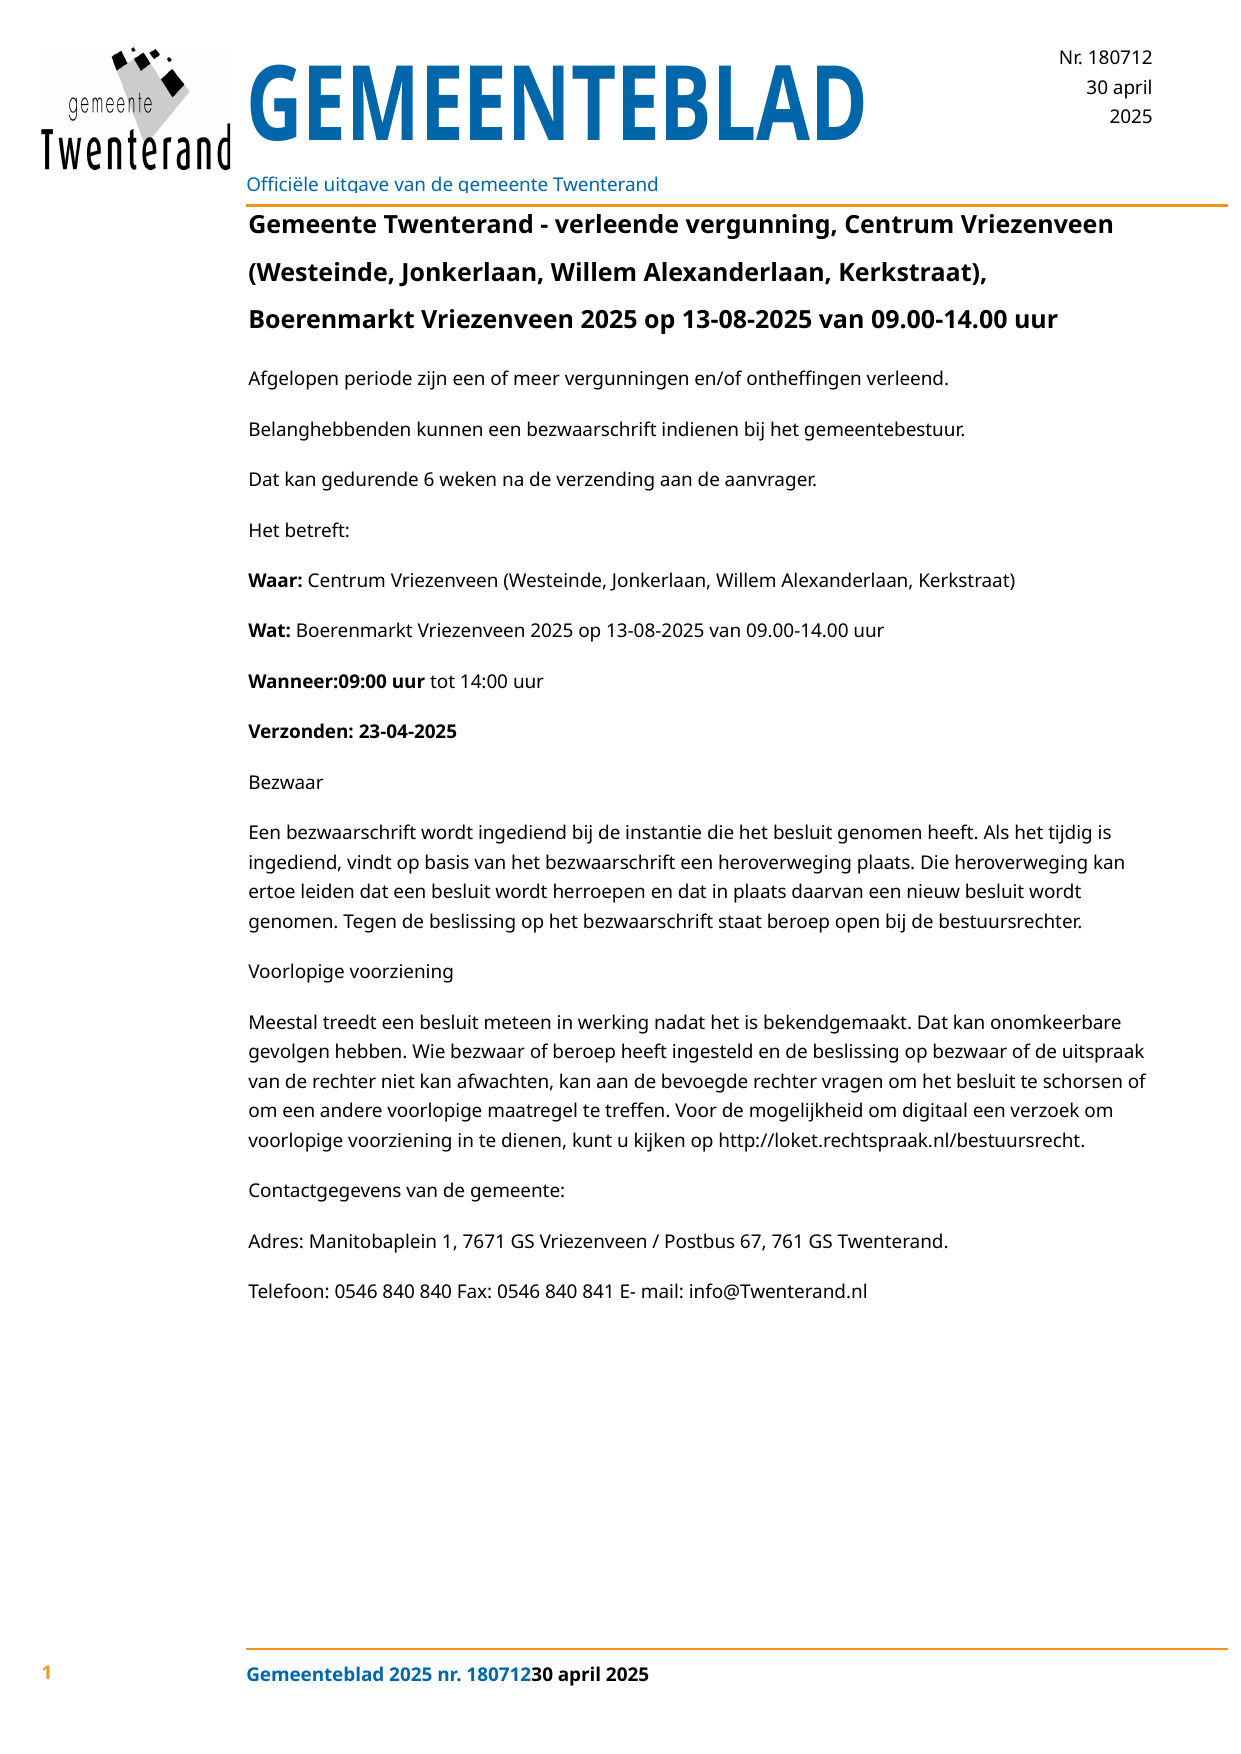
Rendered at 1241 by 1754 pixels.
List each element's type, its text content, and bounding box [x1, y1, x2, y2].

text Meestal treedt een besluit meteen in werking nadat het is bekendgemaakt. Dat kan onomkeerbare gevolgen hebben. Wie bezwaar of beroep heeft ingesteld en de beslissing op bezwaar of de uitspraak van de rechter niet kan afwachten, kan aan de bevoegde rechter vragen om het besluit te schorsen of om een andere voorlopige maatregel te treffen. Voor de mogelijkheid om digitaal een verzoek om voorlopige voorziening in te dienen, kunt u kijken op http://loket.rechtspraak.nl/bestuursrecht. [248, 1009, 1152, 1153]
text Een bezwaarschrift wordt ingediend bij de instantie die het besluit genomen heeft. Als het tijdig is ingediend, vindt op basis van het bezwaarschrift een heroverweging plaats. Die heroverweging kan ertoe leiden dat een besluit wordt herroepen en dat in plaats daarvan een nieuw besluit wordt genomen. Tegen de beslissing op het bezwaarschrift staat beroep open bij de bestuursrechter. [248, 819, 1152, 934]
text Belanghebbenden kunnen een bezwaarschrift indienen bij het gemeentebestuur. [248, 416, 1152, 442]
picture [41, 47, 231, 172]
text Gemeente Twenterand - verleende vergunning, Centrum Vriezenveen (Westeinde, Jonkerlaan, Willem Alexanderlaan, Kerkstraat), Boerenmarkt Vriezenveen 2025 op 13-08-2025 van 09.00-14.00 uur [248, 207, 1152, 336]
text Wat: Boerenmarkt Vriezenveen 2025 op 13-08-2025 van 09.00-14.00 uur [248, 618, 1152, 643]
text Verzonden: 23-04-2025 [248, 718, 1152, 744]
text Adres: Manitobaplein 1, 7671 GS Vriezenveen / Postbus 67, 761 GS Twenterand. [248, 1228, 1152, 1254]
text Waar: Centrum Vriezenveen (Westeinde, Jonkerlaan, Willem Alexanderlaan, Kerkstraat) [248, 567, 1152, 593]
text Contactgegevens van de gemeente: [248, 1178, 1152, 1203]
text Bezwaar [248, 769, 1152, 794]
text Voorlopige voorziening [248, 958, 1152, 984]
text Dat kan gedurende 6 weken na de verzending aan de aanvrager. [248, 466, 1152, 492]
text Het betreft: [248, 517, 1152, 542]
text Telefoon: 0546 840 840 Fax: 0546 840 841 E- mail: info@Twenterand.nl [248, 1278, 1152, 1304]
text Wanneer:09:00 uur tot 14:00 uur [248, 668, 1152, 694]
text Afgelopen periode zijn een of meer vergunningen en/of ontheffingen verleend. [248, 366, 1152, 391]
